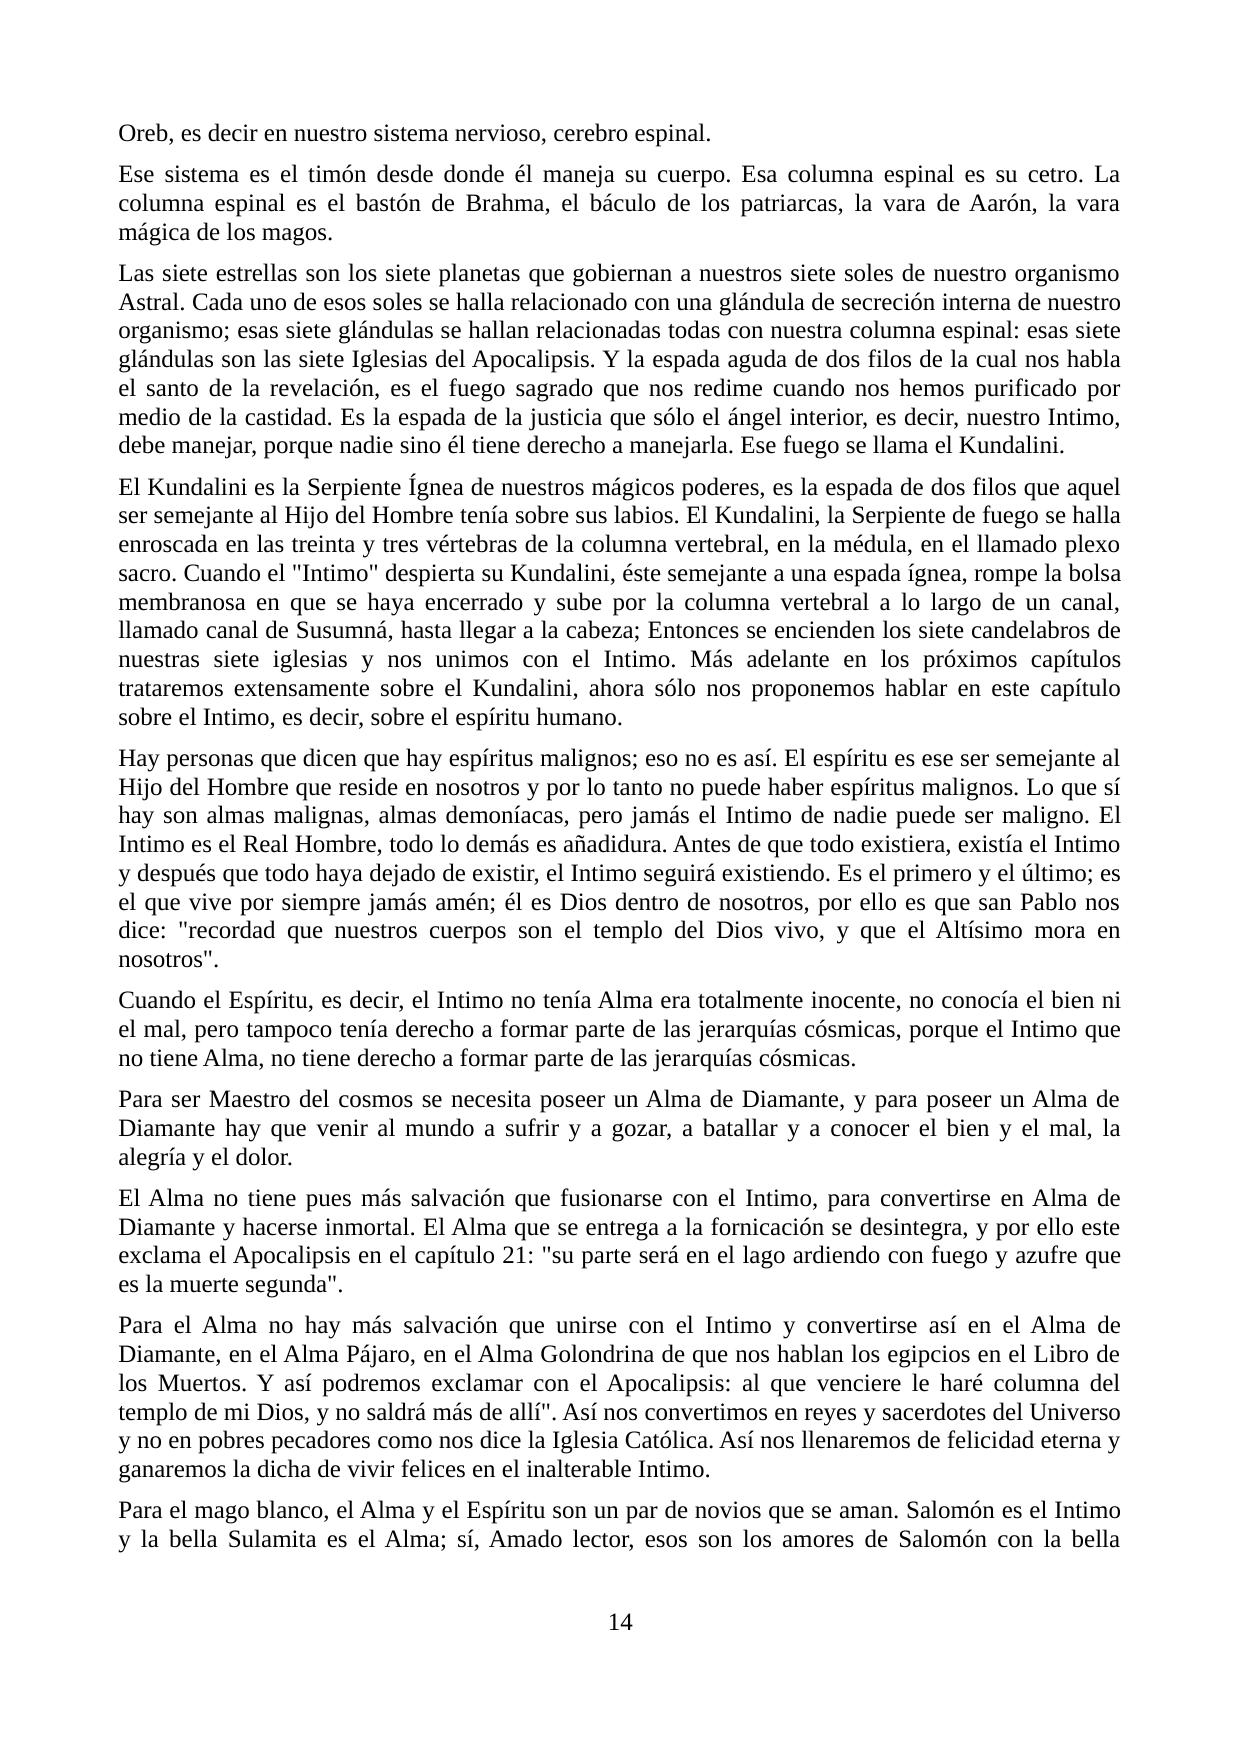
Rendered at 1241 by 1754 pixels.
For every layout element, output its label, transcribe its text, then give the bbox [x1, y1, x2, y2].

text Las siete estrellas son los siete planetas que gobiernan a nuestros siete soles de nuestro organismo Astral. Cada uno de esos soles se halla relacionado con una glándula de secreción interna de nuestro organismo; esas siete glándulas se hallan relacionadas todas con nuestra columna espinal: esas siete glándulas son las siete Iglesias del Apocalipsis. Y la espada aguda de dos filos de la cual nos habla el santo de la revelación, es el fuego sagrado que nos redime cuando nos hemos purificado por medio de la castidad. Es la espada de la justicia que sólo el ángel interior, es decir, nuestro Intimo, debe manejar, porque nadie sino él tiene derecho a manejarla. Ese fuego se llama el Kundalini. [118, 258, 1122, 459]
text Para el Alma no hay más salvación que unirse con el Intimo y convertirse así en el Alma de Diamante, en el Alma Pájaro, en el Alma Golondrina de que nos hablan los egipcios en el Libro de los Muertos. Y así podremos exclamar con el Apocalipsis: al que venciere le haré columna del templo de mi Dios, y no saldrá más de allí". Así nos convertimos en reyes y sacerdotes del Universo y no en pobres pecadores como nos dice la Iglesia Católica. Así nos llenaremos de felicidad eterna y ganaremos la dicha de vivir felices en el inalterable Intimo. [118, 1311, 1122, 1483]
text Para el mago blanco, el Alma y el Espíritu son un par de novios que se aman. Salomón es el Intimo y la bella Sulamita es el Alma; sí, Amado lector, esos son los amores de Salomón con la bella [118, 1496, 1122, 1553]
text Hay personas que dicen que hay espíritus malignos; eso no es así. El espíritu es ese ser semejante al Hijo del Hombre que reside en nosotros y por lo tanto no puede haber espíritus malignos. Lo que sí hay son almas malignas, almas demoníacas, pero jamás el Intimo de nadie puede ser maligno. El Intimo es el Real Hombre, todo lo demás es añadidura. Antes de que todo existiera, existía el Intimo y después que todo haya dejado de existir, el Intimo seguirá existiendo. Es el primero y el último; es el que vive por siempre jamás amén; él es Dios dentro de nosotros, por ello es que san Pablo nos dice: "recordad que nuestros cuerpos son el templo del Dios vivo, y que el Altísimo mora en nosotros". [118, 743, 1122, 973]
text El Kundalini es la Serpiente Ígnea de nuestros mágicos poderes, es la espada de dos filos que aquel ser semejante al Hijo del Hombre tenía sobre sus labios. El Kundalini, la Serpiente de fuego se halla enroscada en las treinta y tres vértebras de la columna vertebral, en la médula, en el llamado plexo sacro. Cuando el "Intimo" despierta su Kundalini, éste semejante a una espada ígnea, rompe la bolsa membranosa en que se haya encerrado y sube por la columna vertebral a lo largo de un canal, llamado canal de Susumná, hasta llegar a la cabeza; Entonces se encienden los siete candelabros de nuestras siete iglesias y nos unimos con el Intimo. Más adelante en los próximos capítulos trataremos extensamente sobre el Kundalini, ahora sólo nos proponemos hablar en este capítulo sobre el Intimo, es decir, sobre el espíritu humano. [118, 472, 1122, 731]
text Para ser Maestro del cosmos se necesita poseer un Alma de Diamante, y para poseer un Alma de Diamante hay que venir al mundo a sufrir y a gozar, a batallar y a conocer el bien y el mal, la alegría y el dolor. [118, 1084, 1122, 1171]
text Oreb, es decir en nuestro sistema nervioso, cerebro espinal. [118, 118, 1122, 147]
text El Alma no tiene pues más salvación que fusionarse con el Intimo, para convertirse en Alma de Diamante y hacerse inmortal. El Alma que se entrega a la fornicación se desintegra, y por ello este exclama el Apocalipsis en el capítulo 21: "su parte será en el lago ardiendo con fuego y azufre que es la muerte segunda". [118, 1183, 1122, 1298]
text Cuando el Espíritu, es decir, el Intimo no tenía Alma era totalmente inocente, no conocía el bien ni el mal, pero tampoco tenía derecho a formar parte de las jerarquías cósmicas, porque el Intimo que no tiene Alma, no tiene derecho a formar parte de las jerarquías cósmicas. [118, 986, 1122, 1072]
text Ese sistema es el timón desde donde él maneja su cuerpo. Esa columna espinal es su cetro. La columna espinal es el bastón de Brahma, el báculo de los patriarcas, la vara de Aarón, la vara mágica de los magos. [118, 159, 1122, 246]
